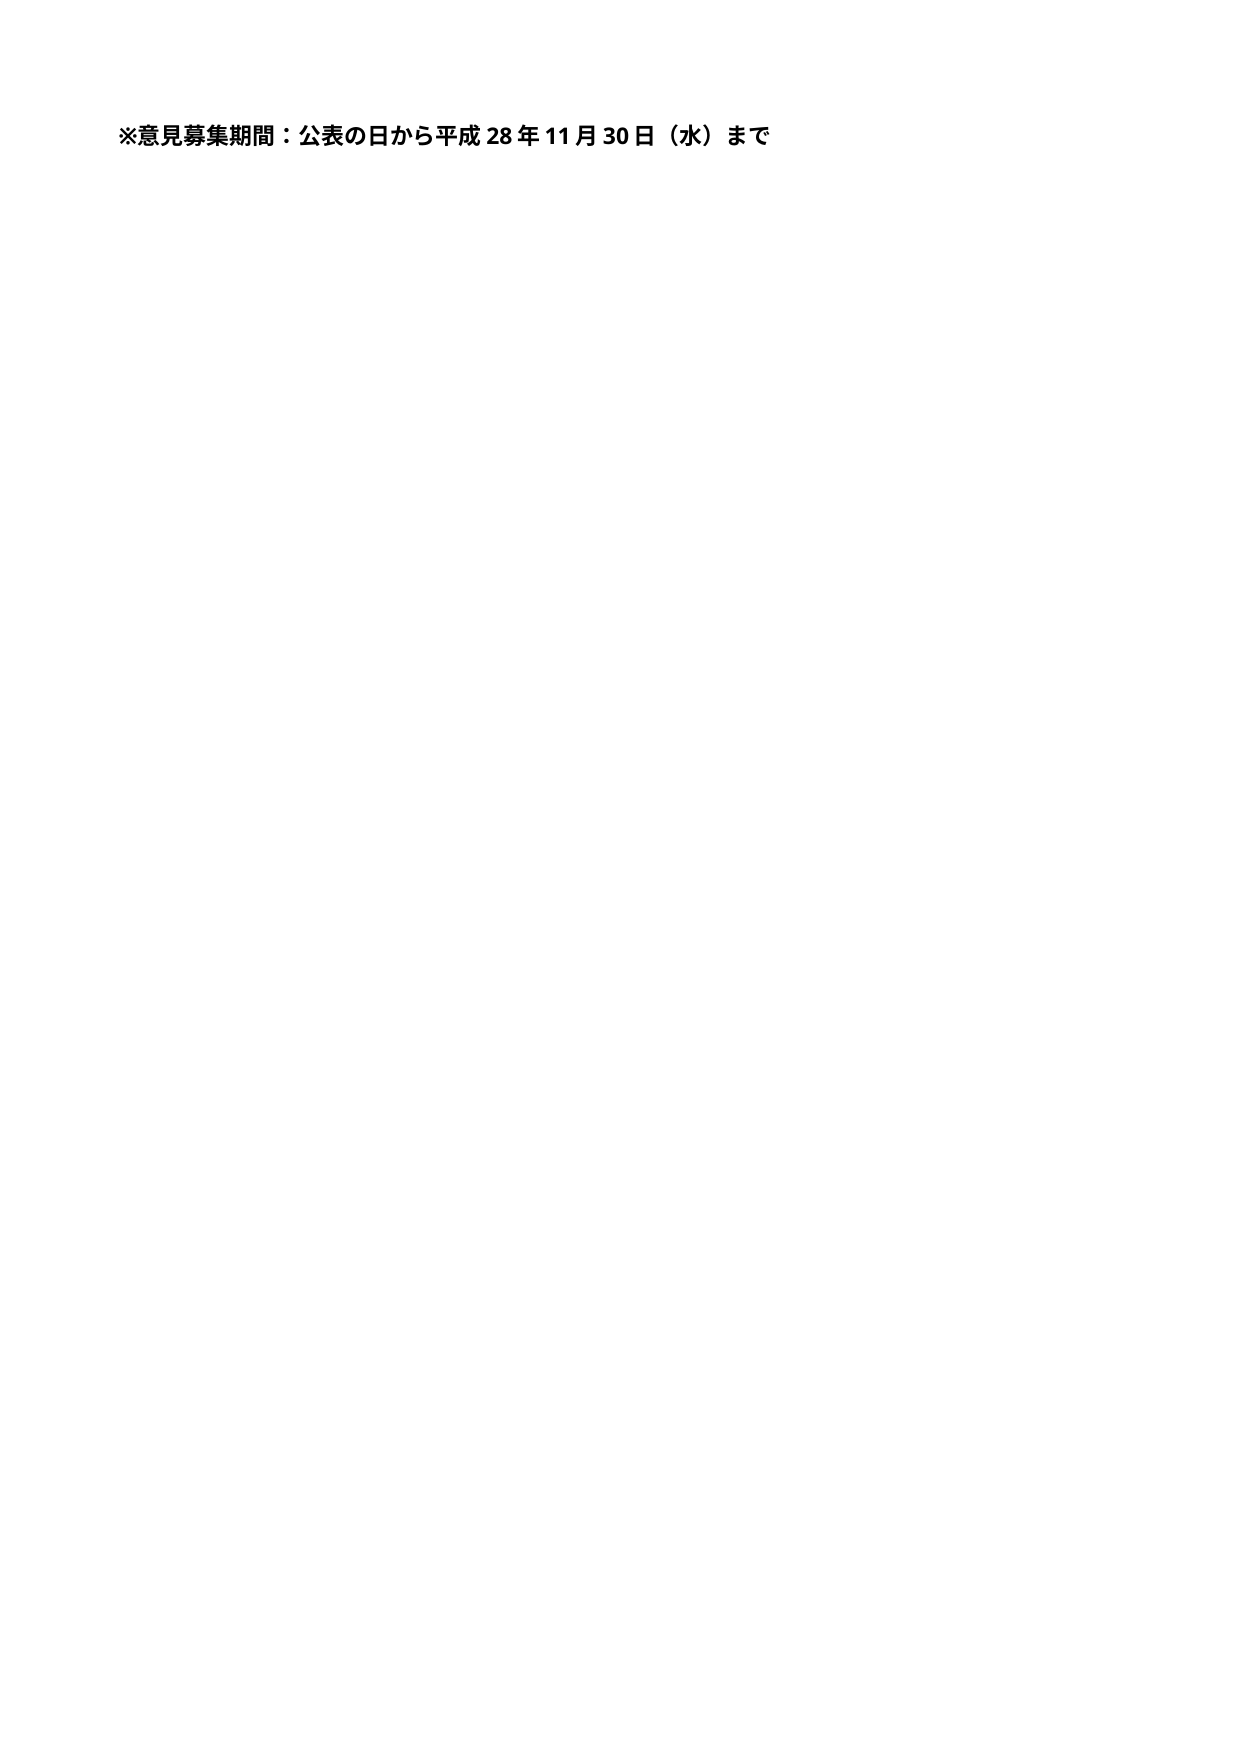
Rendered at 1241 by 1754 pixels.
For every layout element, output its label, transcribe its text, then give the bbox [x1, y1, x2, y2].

text ※意見募集期間：公表の日から平成28年11月30日（水）まで [118, 118, 1122, 151]
